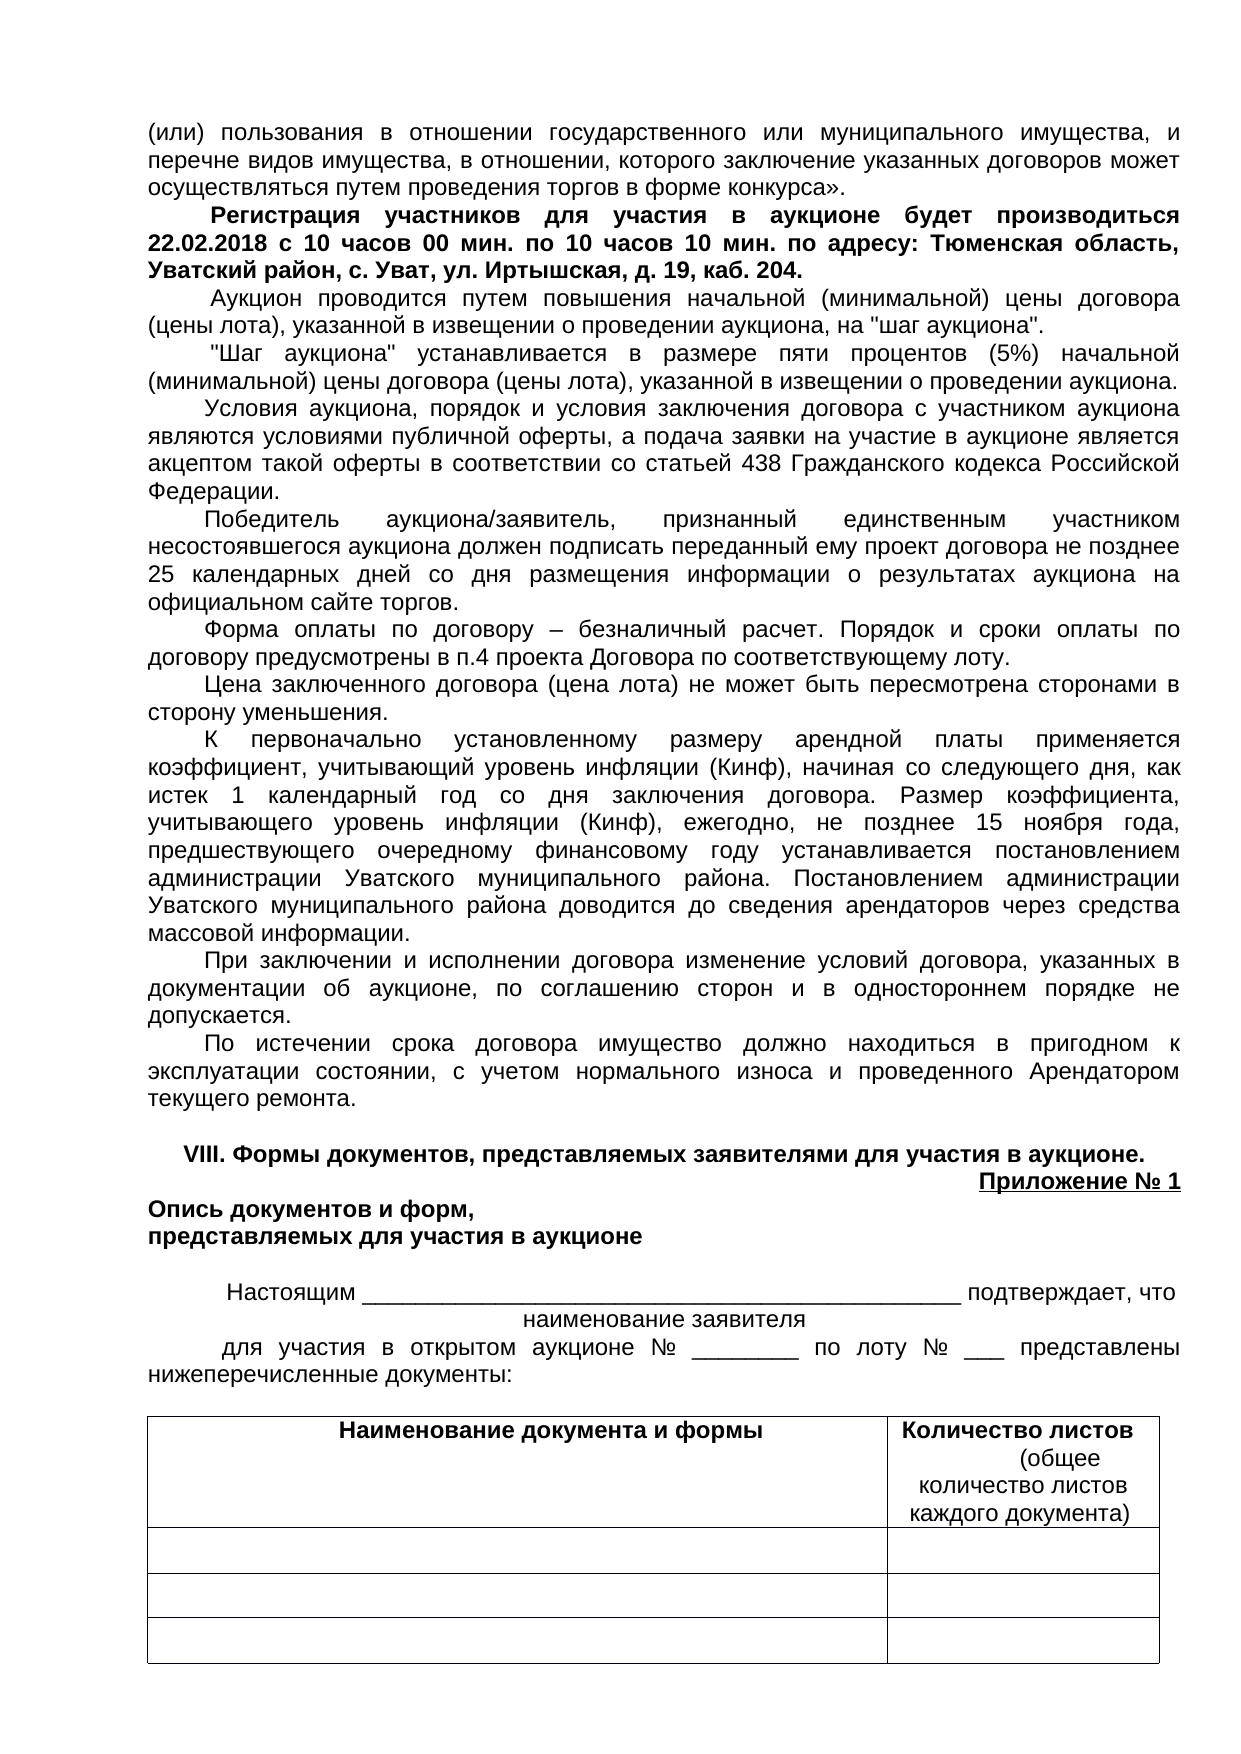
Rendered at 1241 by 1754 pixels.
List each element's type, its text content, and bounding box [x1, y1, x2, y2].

text Настоящим _____________________________________________ подтверждает, что наименование заявителя [148, 1277, 1181, 1333]
text При заключении и исполнении договора изменение условий договора, указанных в документации об аукционе, по соглашению сторон и в одностороннем порядке не допускается. [148, 946, 1181, 1029]
table_cell [148, 1528, 887, 1573]
table_header Количество листов (общее количество листов каждого документа) [888, 1417, 1159, 1526]
table_cell [148, 1618, 887, 1663]
subtitle Опись документов и форм, [148, 1195, 1181, 1222]
text Победитель аукциона/заявитель, признанный единственным участником несостоявшегося аукциона должен подписать переданный ему проект договора не позднее 25 календарных дней со дня размещения информации о результатах аукциона на официальном сайте торгов. [148, 504, 1181, 615]
text Регистрация участников для участия в аукционе будет производиться 22.02.2018 с 10 часов 00 мин. по 10 часов 10 мин. по адресу: Тюменская область, Уватский район, с. Уват, ул. Иртышская, д. 19, каб. 204. [148, 201, 1181, 284]
text (или) пользования в отношении государственного или муниципального имущества, и перечне видов имущества, в отношении, которого заключение указанных договоров может осуществляться путем проведения торгов в форме конкурса». [148, 118, 1181, 201]
text Аукцион проводится путем повышения начальной (минимальной) цены договора (цены лота), указанной в извещении о проведении аукциона, на "шаг аукциона". [148, 284, 1181, 339]
text Цена заключенного договора (цена лота) не может быть пересмотрена сторонами в сторону уменьшения. [148, 670, 1181, 725]
subtitle представляемых для участия в аукционе [148, 1222, 1181, 1250]
table_cell [888, 1618, 1159, 1663]
text Условия аукциона, порядок и условия заключения договора с участником аукциона являются условиями публичной оферты, а подача заявки на участие в аукционе является акцептом такой оферты в соответствии со статьей 438 Гражданского кодекса Российской Федерации. [148, 394, 1181, 504]
text По истечении срока договора имущество должно находиться в пригодном к эксплуатации состоянии, с учетом нормального износа и проведенного Арендатором текущего ремонта. [148, 1029, 1181, 1112]
table_header Наименование документа и формы [148, 1417, 887, 1526]
text Форма оплаты по договору – безналичный расчет. Порядок и сроки оплаты по договору предусмотрены в п.4 проекта Договора по соответствующему лоту. [148, 615, 1181, 670]
text для участия в открытом аукционе № ________ по лоту № ___ представлены нижеперечисленные документы: [148, 1333, 1181, 1388]
subtitle Приложение № 1 [148, 1167, 1181, 1195]
table_cell [148, 1574, 887, 1616]
text VIII. Формы документов, представляемых заявителями для участия в аукционе. [148, 1139, 1181, 1167]
table_cell [888, 1574, 1159, 1616]
table_cell [888, 1528, 1159, 1573]
text К первоначально установленному размеру арендной платы применяется коэффициент, учитывающий уровень инфляции (Кинф), начиная со следующего дня, как истек 1 календарный год со дня заключения договора. Размер коэффициента, учитывающего уровень инфляции (Кинф), ежегодно, не позднее 15 ноября года, предшествующего очередному финансовому году устанавливается постановлением администрации Уватского муниципального района. Постановлением администрации Уватского муниципального района доводится до сведения арендаторов через средства массовой информации. [148, 725, 1181, 946]
text "Шаг аукциона" устанавливается в размере пяти процентов (5%) начальной (минимальной) цены договора (цены лота), указанной в извещении о проведении аукциона. [148, 339, 1181, 394]
